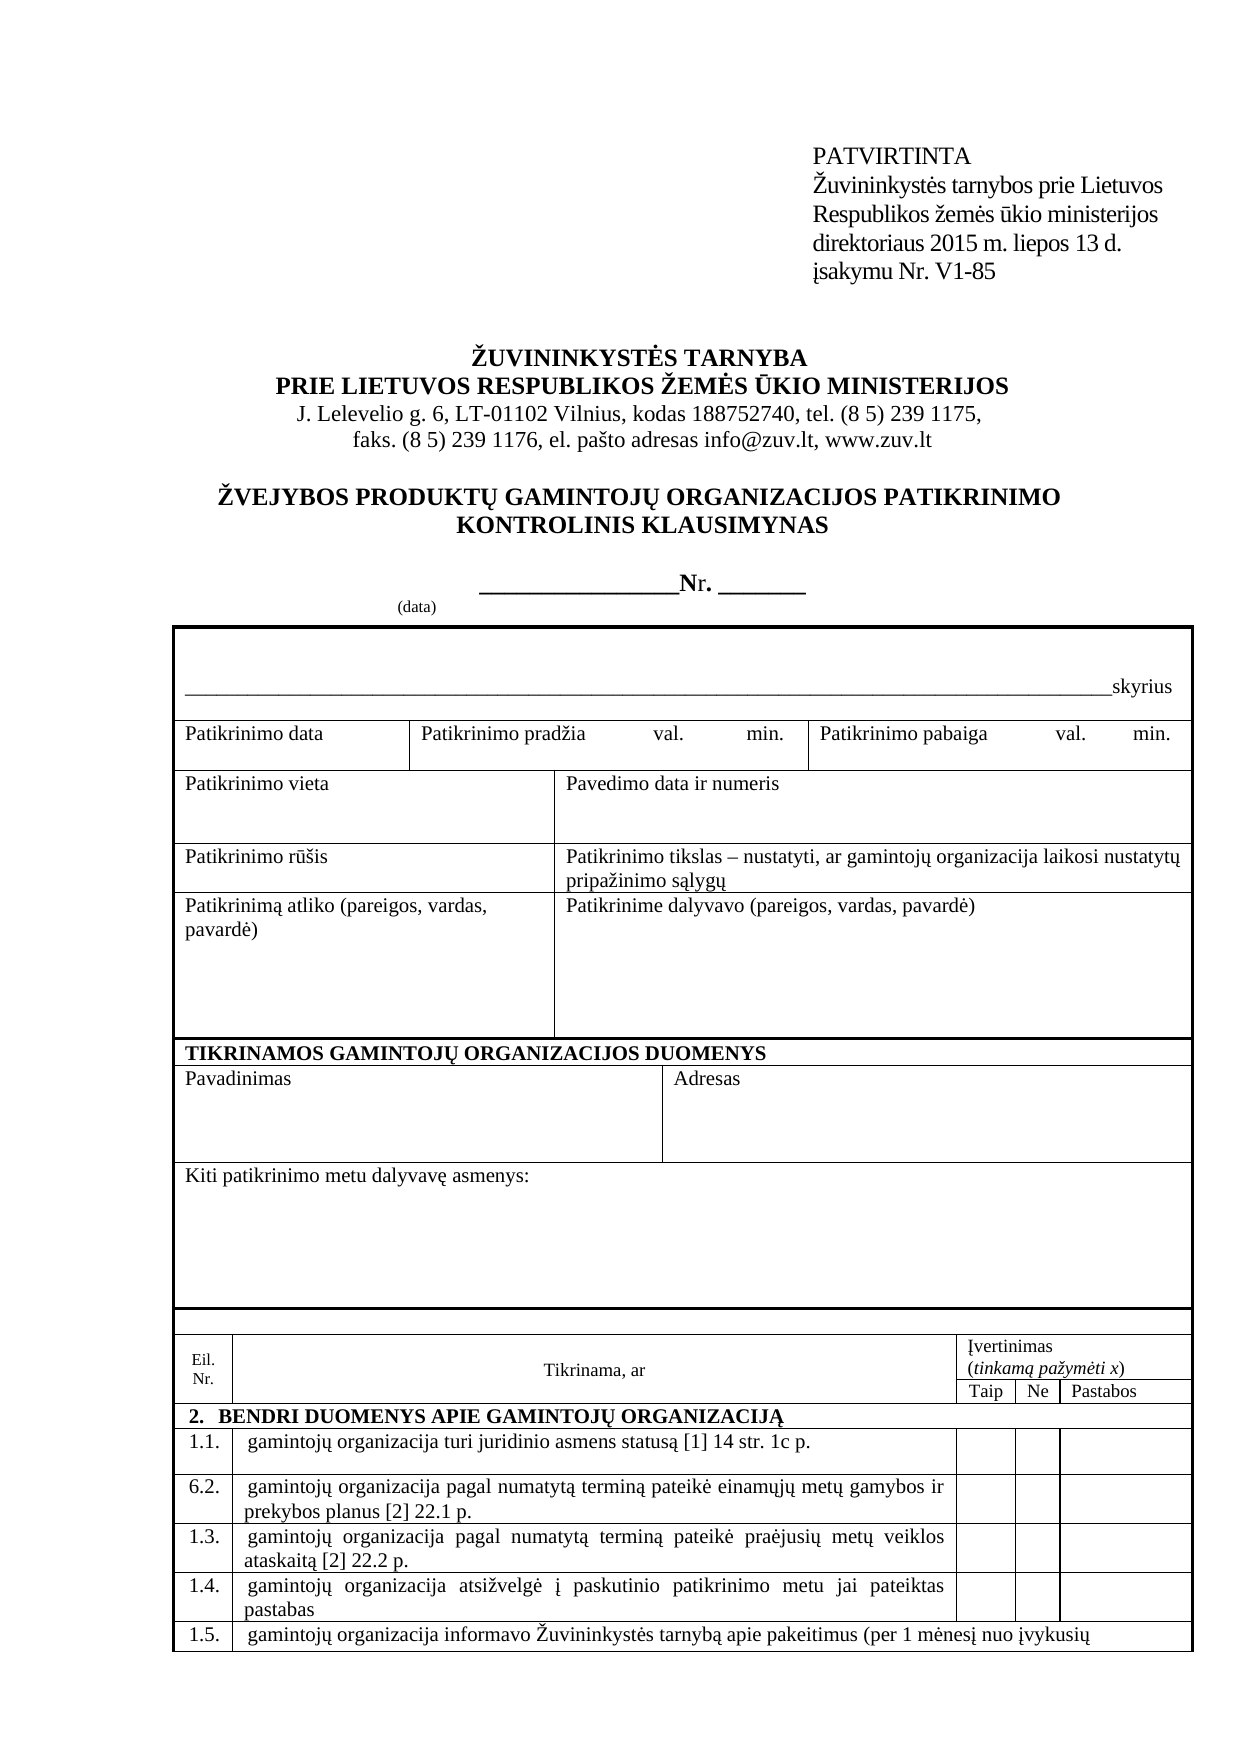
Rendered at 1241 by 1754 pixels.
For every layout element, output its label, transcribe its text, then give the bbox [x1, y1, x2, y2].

text (data) [103, 597, 1181, 625]
table_cell [957, 1573, 1015, 1621]
table_cell [1016, 1475, 1059, 1523]
table_cell [1061, 1475, 1191, 1523]
text Respublikos žemės ūkio ministerijos [103, 199, 1181, 228]
table_cell Adresas [663, 1066, 1191, 1162]
table_cell Kiti patikrinimo metu dalyvavę asmenys: [175, 1163, 1191, 1307]
text ŽVEJYBOS PRODUKTŲ GAMINTOJŲ ORGANIZACIJOS patikrinimo [103, 482, 1181, 510]
table_cell 1.4. [175, 1573, 232, 1621]
table_cell Eil. Nr. [175, 1335, 232, 1403]
table_cell [175, 1310, 1191, 1334]
table_cell [1061, 1573, 1191, 1621]
table_cell [1061, 1524, 1191, 1572]
table_cell Pastabos [1061, 1380, 1191, 1403]
table_cell gamintojų organizacija turi juridinio asmens statusą [1] 14 str. 1c p. [233, 1429, 956, 1473]
table_cell Įvertinimas (tinkamą pažymėti x) [957, 1335, 1191, 1378]
table_cell [957, 1429, 1015, 1473]
table_cell Pavadinimas [175, 1066, 437, 1162]
text PATVIRTINTA [103, 141, 1181, 170]
table_cell [1016, 1524, 1059, 1572]
table_cell gamintojų organizacija atsižvelgė į paskutinio patikrinimo metu jai pateiktas pastabas [233, 1573, 956, 1621]
table_cell Patikrinimo pabaiga val. min. [809, 721, 1191, 769]
table_cell [1016, 1429, 1059, 1473]
table_cell Patikrinimo tikslas – nustatyti, ar gamintojų organizacija laikosi nustatytų pripažinimo sąlygų [555, 844, 1191, 892]
table_cell 1.3. [175, 1524, 232, 1572]
table_cell Taip [957, 1380, 1015, 1403]
table_header _________________________________________________________________________________________skyrius [175, 629, 1191, 720]
text kontrolinis klausimynas [103, 510, 1181, 539]
table_cell [1016, 1573, 1059, 1621]
table_cell [437, 1066, 662, 1162]
text prie Lietuvos Respublikos žemės ūkio ministerijos [103, 371, 1181, 400]
table_cell [1061, 1429, 1191, 1473]
table_cell 6.2. [175, 1475, 232, 1523]
table_cell 1.1. [175, 1429, 232, 1473]
table_cell Pavedimo data ir numeris [555, 771, 1191, 843]
table_cell gamintojų organizacija informavo Žuvininkystės tarnybą apie pakeitimus (per 1 mėnesį nuo įvykusių [233, 1622, 1191, 1651]
text Žuvininkystės tarnybos prie Lietuvos [103, 170, 1181, 199]
table_cell gamintojų organizacija pagal numatytą terminą pateikė einamųjų metų gamybos ir prekybos planus [2] 22.1 p. [233, 1475, 956, 1523]
text įsakymu Nr. V1-85 [103, 256, 1181, 285]
table_cell Tikrinamos GAMINTOJŲ ORGANIZACIJOS duomenys [175, 1040, 1191, 1064]
table_cell Tikrinama, ar [233, 1335, 956, 1403]
text ________________Nr. _______ [103, 568, 1181, 597]
table_cell Patikrinimo rūšis [175, 844, 554, 892]
table_cell Patikrinimo data [175, 721, 409, 769]
table_cell [957, 1475, 1015, 1523]
table_cell Patikrinimą atliko (pareigos, vardas, pavardė) [175, 893, 554, 1037]
table_cell 2. Bendri Duomenys apie GAMINTOJŲ ORGANIZACIJą [175, 1404, 1191, 1428]
table_cell gamintojų organizacija pagal numatytą terminą pateikė praėjusių metų veiklos ataskaitą [2] 22.2 p. [233, 1524, 956, 1572]
text faks. (8 5) 239 1176, el. pašto adresas info@zuv.lt, www.zuv.lt [103, 427, 1181, 453]
table_cell Patikrinimo vieta [175, 771, 554, 843]
table_cell Patikrinime dalyvavo (pareigos, vardas, pavardė) [555, 893, 1191, 1037]
text J. Lelevelio g. 6, LT-01102 Vilnius, kodas 188752740, tel. (8 5) 239 1175, [103, 400, 1181, 427]
table_cell Patikrinimo pradžia val. min. [410, 721, 808, 769]
table_cell Ne [1016, 1380, 1059, 1403]
table_cell [957, 1524, 1015, 1572]
text Žuvininkystės tarnyba [103, 343, 1181, 371]
text direktoriaus 2015 m. liepos 13 d. [103, 228, 1181, 256]
table_cell 1.5. [175, 1622, 232, 1651]
